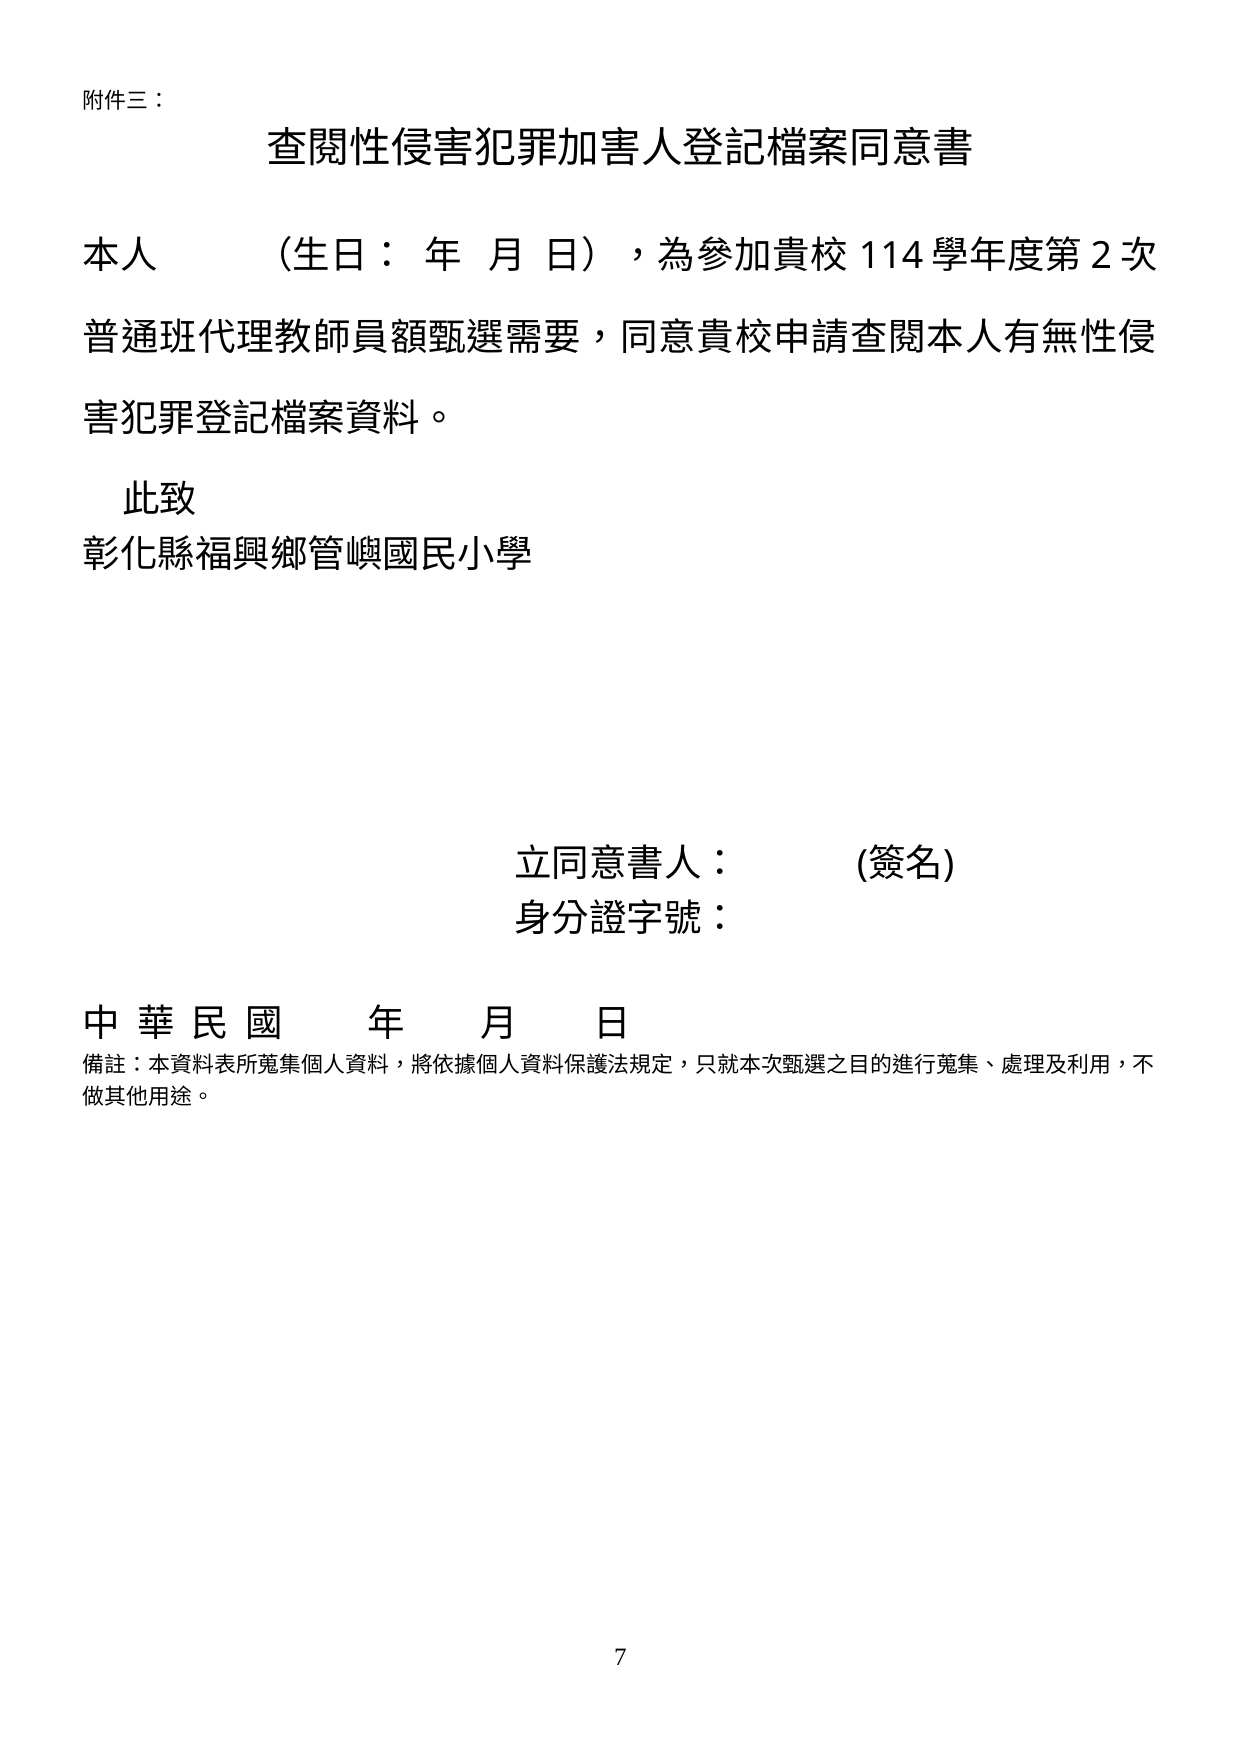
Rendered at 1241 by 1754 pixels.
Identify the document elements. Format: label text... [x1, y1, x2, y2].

text 此致 [83, 469, 1157, 524]
text 中 華 民 國 年 月 日 [83, 993, 1157, 1047]
text 彰化縣福興鄉管嶼國民小學 [83, 524, 1157, 578]
text 身分證字號： [83, 888, 1157, 942]
text 本人 （生日： 年 月 日），為參加貴校114學年度第2次普通班代理教師員額甄選需要，同意貴校申請查閱本人有無性侵害犯罪登記檔案資料。 [83, 225, 1157, 442]
text 附件三： [83, 83, 1157, 114]
text 查閱性侵害犯罪加害人登記檔案同意書 [83, 114, 1157, 175]
text 備註：本資料表所蒐集個人資料，將依據個人資料保護法規定，只就本次甄選之目的進行蒐集、處理及利用，不做其他用途。 [83, 1047, 1157, 1111]
text 立同意書人： (簽名) [83, 833, 1157, 888]
